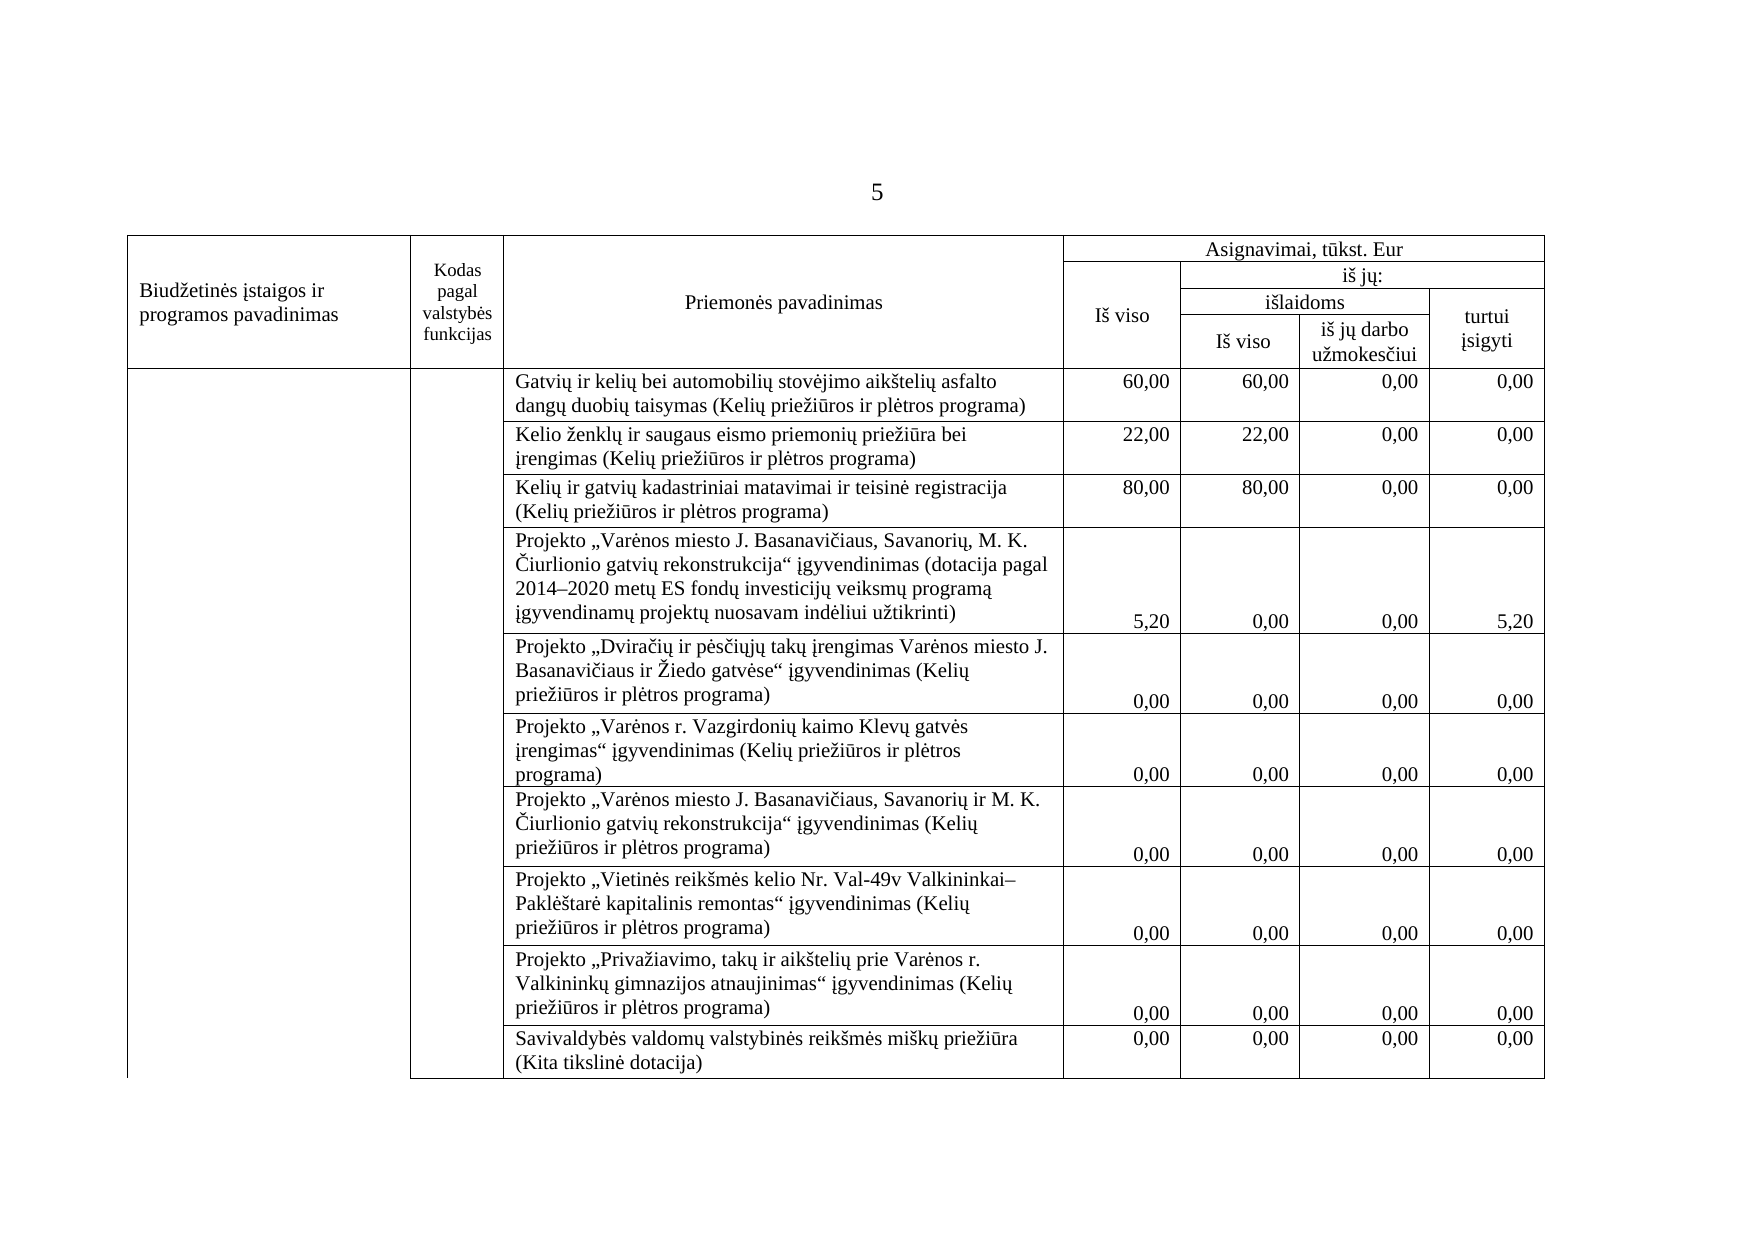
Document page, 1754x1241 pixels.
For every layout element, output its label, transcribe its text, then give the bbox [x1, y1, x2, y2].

table_cell 0,00 [1430, 1026, 1544, 1078]
table_cell 0,00 [1430, 787, 1544, 866]
table_cell 5,20 [1064, 528, 1180, 633]
table_cell [128, 633, 410, 713]
table_cell Projekto „Vietinės reikšmės kelio Nr. Val-49v Valkininkai–Paklėštarė kapitalinis remontas“ įgyvendinimas (Kelių priežiūros ir plėtros programa) [504, 867, 1063, 945]
table_cell 0,00 [1064, 634, 1180, 713]
table_cell 0,00 [1430, 634, 1544, 713]
table_cell [411, 369, 503, 1078]
table_cell iš jų: [1181, 262, 1544, 288]
table_cell Kelių ir gatvių kadastriniai matavimai ir teisinė registracija (Kelių priežiūros ir plėtros programa) [504, 475, 1063, 527]
table_cell [128, 1025, 410, 1078]
table_cell 0,00 [1181, 787, 1299, 866]
table_cell 0,00 [1181, 528, 1299, 633]
table_cell 0,00 [1430, 867, 1544, 945]
table_cell 0,00 [1300, 634, 1429, 713]
table_cell 0,00 [1064, 714, 1180, 786]
table_cell [128, 945, 410, 1025]
table_cell 0,00 [1300, 422, 1429, 474]
table_cell 0,00 [1300, 475, 1429, 527]
table_cell [128, 786, 410, 866]
table_header Priemonės pavadinimas [504, 236, 1063, 367]
table_cell 0,00 [1430, 946, 1544, 1025]
table_cell 22,00 [1064, 422, 1180, 474]
table_cell 0,00 [1064, 867, 1180, 945]
table_cell 0,00 [1300, 1026, 1429, 1078]
table_cell 0,00 [1300, 528, 1429, 633]
table_cell Projekto „Varėnos r. Vazgirdonių kaimo Klevų gatvės įrengimas“ įgyvendinimas (Kelių priežiūros ir plėtros programa) [504, 714, 1063, 786]
table_cell 0,00 [1181, 714, 1299, 786]
table_cell Gatvių ir kelių bei automobilių stovėjimo aikštelių asfalto dangų duobių taisymas (Kelių priežiūros ir plėtros programa) [504, 369, 1063, 421]
table_cell [128, 866, 410, 945]
table_cell 80,00 [1064, 475, 1180, 527]
table_header Kodas pagal valstybės funkcijas [411, 236, 503, 367]
table_cell [128, 713, 410, 786]
table_cell Projekto „Varėnos miesto J. Basanavičiaus, Savanorių, M. K. Čiurlionio gatvių rekonstrukcija“ įgyvendinimas (dotacija pagal 2014–2020 metų ES fondų investicijų veiksmų programą įgyvendinamų projektų nuosavam indėliui užtikrinti) [504, 528, 1063, 633]
table_cell Savivaldybės valdomų valstybinės reikšmės miškų priežiūra (Kita tikslinė dotacija) [504, 1026, 1063, 1078]
table_cell 22,00 [1181, 422, 1299, 474]
table_cell 0,00 [1430, 422, 1544, 474]
table_header Asignavimai, tūkst. Eur [1064, 236, 1544, 261]
table_cell 0,00 [1430, 714, 1544, 786]
table_cell Projekto „Privažiavimo, takų ir aikštelių prie Varėnos r. Valkininkų gimnazijos atnaujinimas“ įgyvendinimas (Kelių priežiūros ir plėtros programa) [504, 946, 1063, 1025]
table_cell Kelio ženklų ir saugaus eismo priemonių priežiūra bei įrengimas (Kelių priežiūros ir plėtros programa) [504, 422, 1063, 474]
table_cell Iš viso [1181, 315, 1299, 367]
table_cell turtui įsigyti [1430, 289, 1544, 367]
table_cell 0,00 [1064, 1026, 1180, 1078]
table_cell 0,00 [1300, 787, 1429, 866]
table_cell 60,00 [1064, 369, 1180, 421]
table_cell 0,00 [1181, 867, 1299, 945]
table_cell 60,00 [1181, 369, 1299, 421]
table_cell 0,00 [1430, 369, 1544, 421]
table_cell Iš viso [1064, 262, 1180, 367]
table_cell 0,00 [1181, 634, 1299, 713]
table_cell Projekto „Varėnos miesto J. Basanavičiaus, Savanorių ir M. K. Čiurlionio gatvių rekonstrukcija“ įgyvendinimas (Kelių priežiūros ir plėtros programa) [504, 787, 1063, 866]
table_cell 0,00 [1181, 946, 1299, 1025]
table_cell 0,00 [1064, 787, 1180, 866]
table_cell 0,00 [1300, 946, 1429, 1025]
table_cell Projekto „Dviračių ir pėsčiųjų takų įrengimas Varėnos miesto J. Basanavičiaus ir Žiedo gatvėse“ įgyvendinimas (Kelių priežiūros ir plėtros programa) [504, 634, 1063, 713]
table_cell 0,00 [1300, 714, 1429, 786]
table_cell iš jų darbo užmokesčiui [1300, 315, 1429, 367]
table_cell 0,00 [1300, 369, 1429, 421]
table_cell 0,00 [1064, 946, 1180, 1025]
table_cell 0,00 [1181, 1026, 1299, 1078]
table_cell išlaidoms [1181, 289, 1429, 314]
table_cell [128, 369, 410, 421]
table_header Biudžetinės įstaigos ir programos pavadinimas [128, 236, 410, 367]
table_cell 0,00 [1300, 867, 1429, 945]
table_cell 80,00 [1181, 475, 1299, 527]
table_cell [128, 527, 410, 633]
table_cell 0,00 [1430, 475, 1544, 527]
table_cell [128, 421, 410, 474]
table_cell [128, 474, 410, 527]
table_cell 5,20 [1430, 528, 1544, 633]
